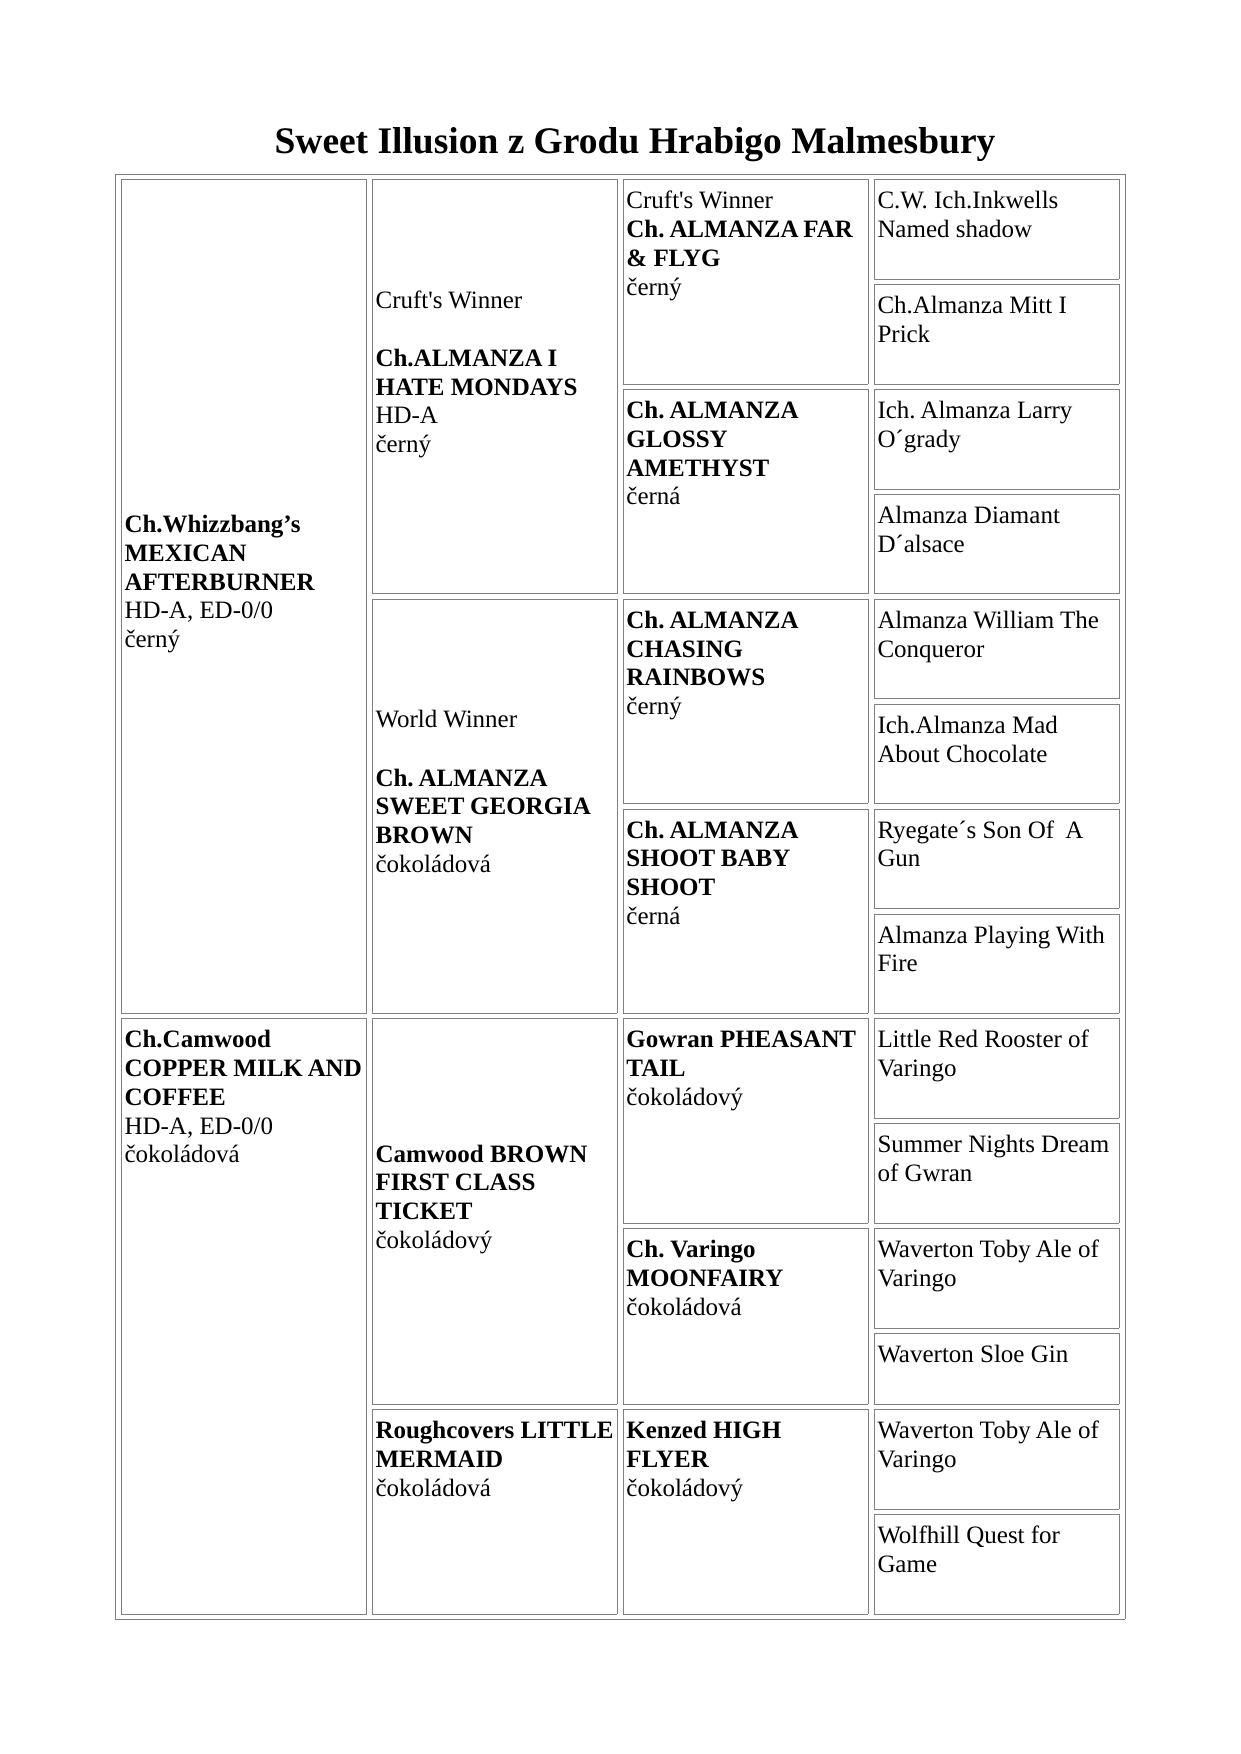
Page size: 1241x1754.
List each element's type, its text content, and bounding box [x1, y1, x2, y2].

table_cell Ich. Almanza Larry O´grady [871, 384, 1122, 488]
table_cell Almanza Playing With Fire [871, 908, 1122, 1013]
table_cell Ch. ALMANZA GLOSSY AMETHYST černá [620, 384, 871, 593]
table_cell Ich.Almanza Mad About Chocolate [871, 698, 1122, 803]
table_cell Ch. ALMANZA SHOOT BABY SHOOT černá [620, 803, 871, 1013]
text Sweet Illusion z Grodu Hrabigo Malmesbury [118, 118, 1122, 161]
table_cell Almanza Diamant D´alsace [871, 489, 1122, 593]
table_cell Roughcovers LITTLE MERMAID čokoládová [369, 1404, 620, 1613]
table_cell Wolfhill Quest for Game [871, 1509, 1122, 1613]
table_cell Summer Nights Dream of Gwran [871, 1118, 1122, 1223]
table_cell Waverton Toby Ale of Varingo [871, 1404, 1122, 1509]
table_header C.W. Ich.Inkwells Named shadow [871, 175, 1122, 279]
table_cell Camwood BROWN FIRST CLASS TICKET čokoládový [369, 1013, 620, 1404]
table_cell Waverton Sloe Gin [871, 1328, 1122, 1404]
table_cell Ch. Varingo MOONFAIRY čokoládová [620, 1223, 871, 1404]
table_cell Ryegate´s Son Of A Gun [871, 803, 1122, 908]
table_cell Gowran PHEASANT TAIL čokoládový [620, 1013, 871, 1223]
table_header Ch.Whizzbang’s MEXICAN AFTERBURNER HD-A, ED-0/0 černý [118, 175, 369, 1013]
table_cell Little Red Rooster of Varingo [871, 1013, 1122, 1118]
table_cell Kenzed HIGH FLYER čokoládový [620, 1404, 871, 1613]
table_cell World Winner Ch. ALMANZA SWEET GEORGIA BROWN čokoládová [369, 593, 620, 1013]
table_cell Ch.Almanza Mitt I Prick [871, 279, 1122, 383]
table_cell Almanza William The Conqueror [871, 593, 1122, 698]
table_cell Waverton Toby Ale of Varingo [871, 1223, 1122, 1328]
table_header Cruft's Winner Ch.ALMANZA I HATE MONDAYS HD-A černý [369, 175, 620, 593]
table_cell Ch.Camwood COPPER MILK AND COFFEE HD-A, ED-0/0 čokoládová [118, 1013, 369, 1613]
table_cell Ch. ALMANZA CHASING RAINBOWS černý [620, 593, 871, 803]
table_header Cruft's Winner Ch. ALMANZA FAR & FLYG černý [620, 175, 871, 383]
